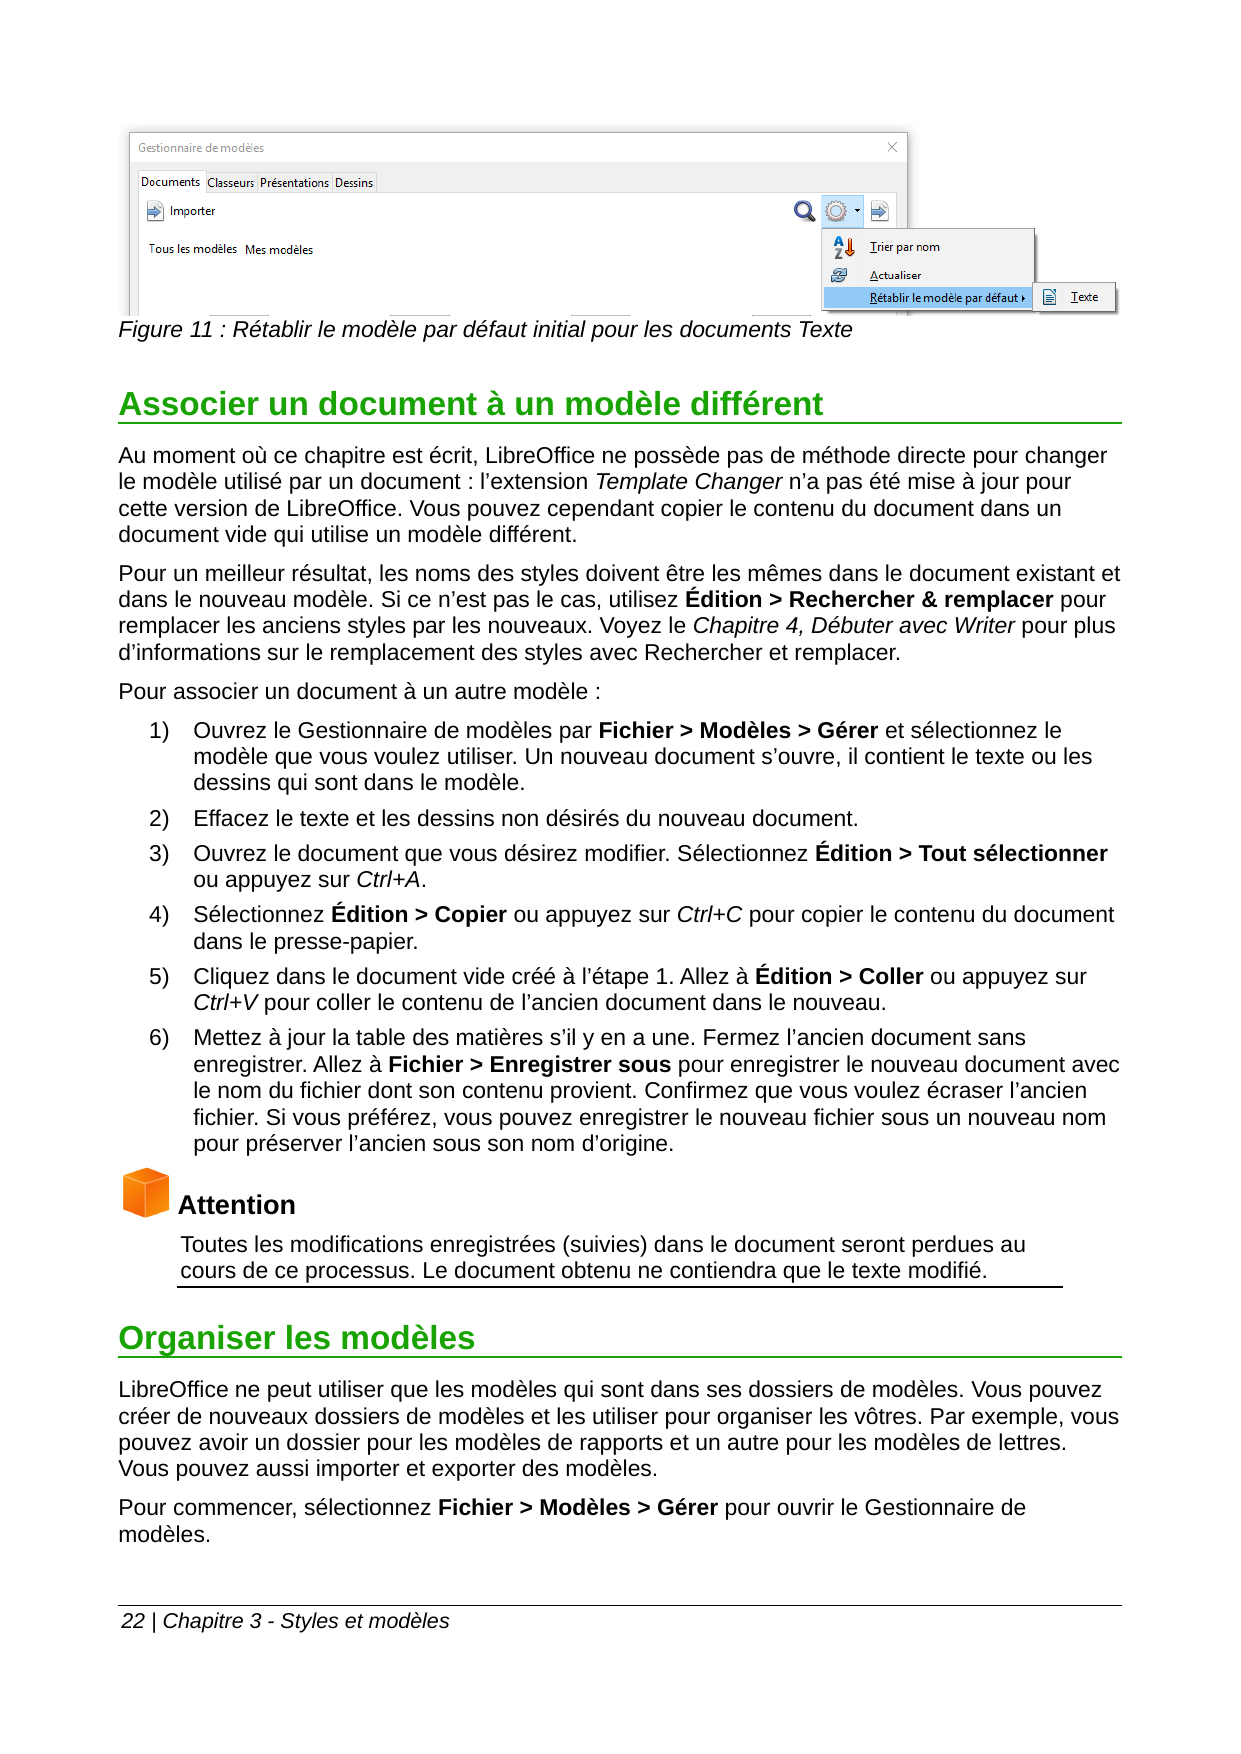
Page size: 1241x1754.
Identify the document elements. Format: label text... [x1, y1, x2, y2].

text Pour un meilleur résultat, les noms des styles doivent être les mêmes dans le document existant et dans le nouveau modèle. Si ce n’est pas le cas, utilisez Édition > Rechercher & remplacer pour remplacer les anciens styles par les nouveaux. Voyez le Chapitre 4, Débuter avec Writer pour plus d’informations sur le remplacement des styles avec Rechercher et remplacer. [118, 560, 1122, 665]
list Sélectionnez Édition > Copier ou appuyez sur Ctrl+C pour copier le contenu du document dans le presse-papier. [169, 901, 1122, 954]
text Figure 11 : Rétablir le modèle par défaut initial pour les documents Texte [118, 316, 1122, 342]
list Cliquez dans le document vide créé à l’étape 1. Allez à Édition > Coller ou appuyez sur Ctrl+V pour coller le contenu de l’ancien document dans le nouveau. [169, 963, 1122, 1016]
text Toutes les modifications enregistrées (suivies) dans le document seront perdues au cours de ce processus. Le document obtenu ne contiendra que le texte modifié. [177, 1228, 1063, 1286]
text Pour associer un document à un autre modèle : [118, 678, 1122, 704]
subtitle Organiser les modèles [118, 1318, 1122, 1356]
subtitle Associer un document à un modèle différent [118, 384, 1122, 422]
list Mettez à jour la table des matières s’il y en a une. Fermez l’ancien document sans enregistrer. Allez à Fichier > Enregistrer sous pour enregistrer le nouveau document avec le nom du fichier dont son contenu provient. Confirmez que vous voulez écraser l’ancien fichier. Si vous préférez, vous pouvez enregistrer le nouveau fichier sous un nouveau nom pour préserver l’ancien sous son nom d’origine. [169, 1024, 1122, 1156]
list Ouvrez le document que vous désirez modifier. Sélectionnez Édition > Tout sélectionner ou appuyez sur Ctrl+A. [169, 840, 1122, 892]
list Effacez le texte et les dessins non désirés du nouveau document. [169, 804, 1122, 831]
text LibreOffice ne peut utiliser que les modèles qui sont dans ses dossiers de modèles. Vous pouvez créer de nouveaux dossiers de modèles et les utiliser pour organiser les vôtres. Par exemple, vous pouvez avoir un dossier pour les modèles de rapports et un autre pour les modèles de lettres. Vous pouvez aussi importer et exporter des modèles. [118, 1376, 1122, 1482]
picture [119, 1165, 173, 1220]
subtitle Attention [173, 1165, 1122, 1220]
picture [118, 124, 1123, 316]
text Au moment où ce chapitre est écrit, LibreOffice ne possède pas de méthode directe pour changer le modèle utilisé par un document : l’extension Template Changer n’a pas été mise à jour pour cette version de LibreOffice. Vous pouvez cependant copier le contenu du document dans un document vide qui utilise un modèle différent. [118, 442, 1122, 547]
list Ouvrez le Gestionnaire de modèles par Fichier > Modèles > Gérer et sélectionnez le modèle que vous voulez utiliser. Un nouveau document s’ouvre, il contient le texte ou les dessins qui sont dans le modèle. [169, 717, 1122, 796]
text Pour commencer, sélectionnez Fichier > Modèles > Gérer pour ouvrir le Gestionnaire de modèles. [118, 1494, 1122, 1547]
